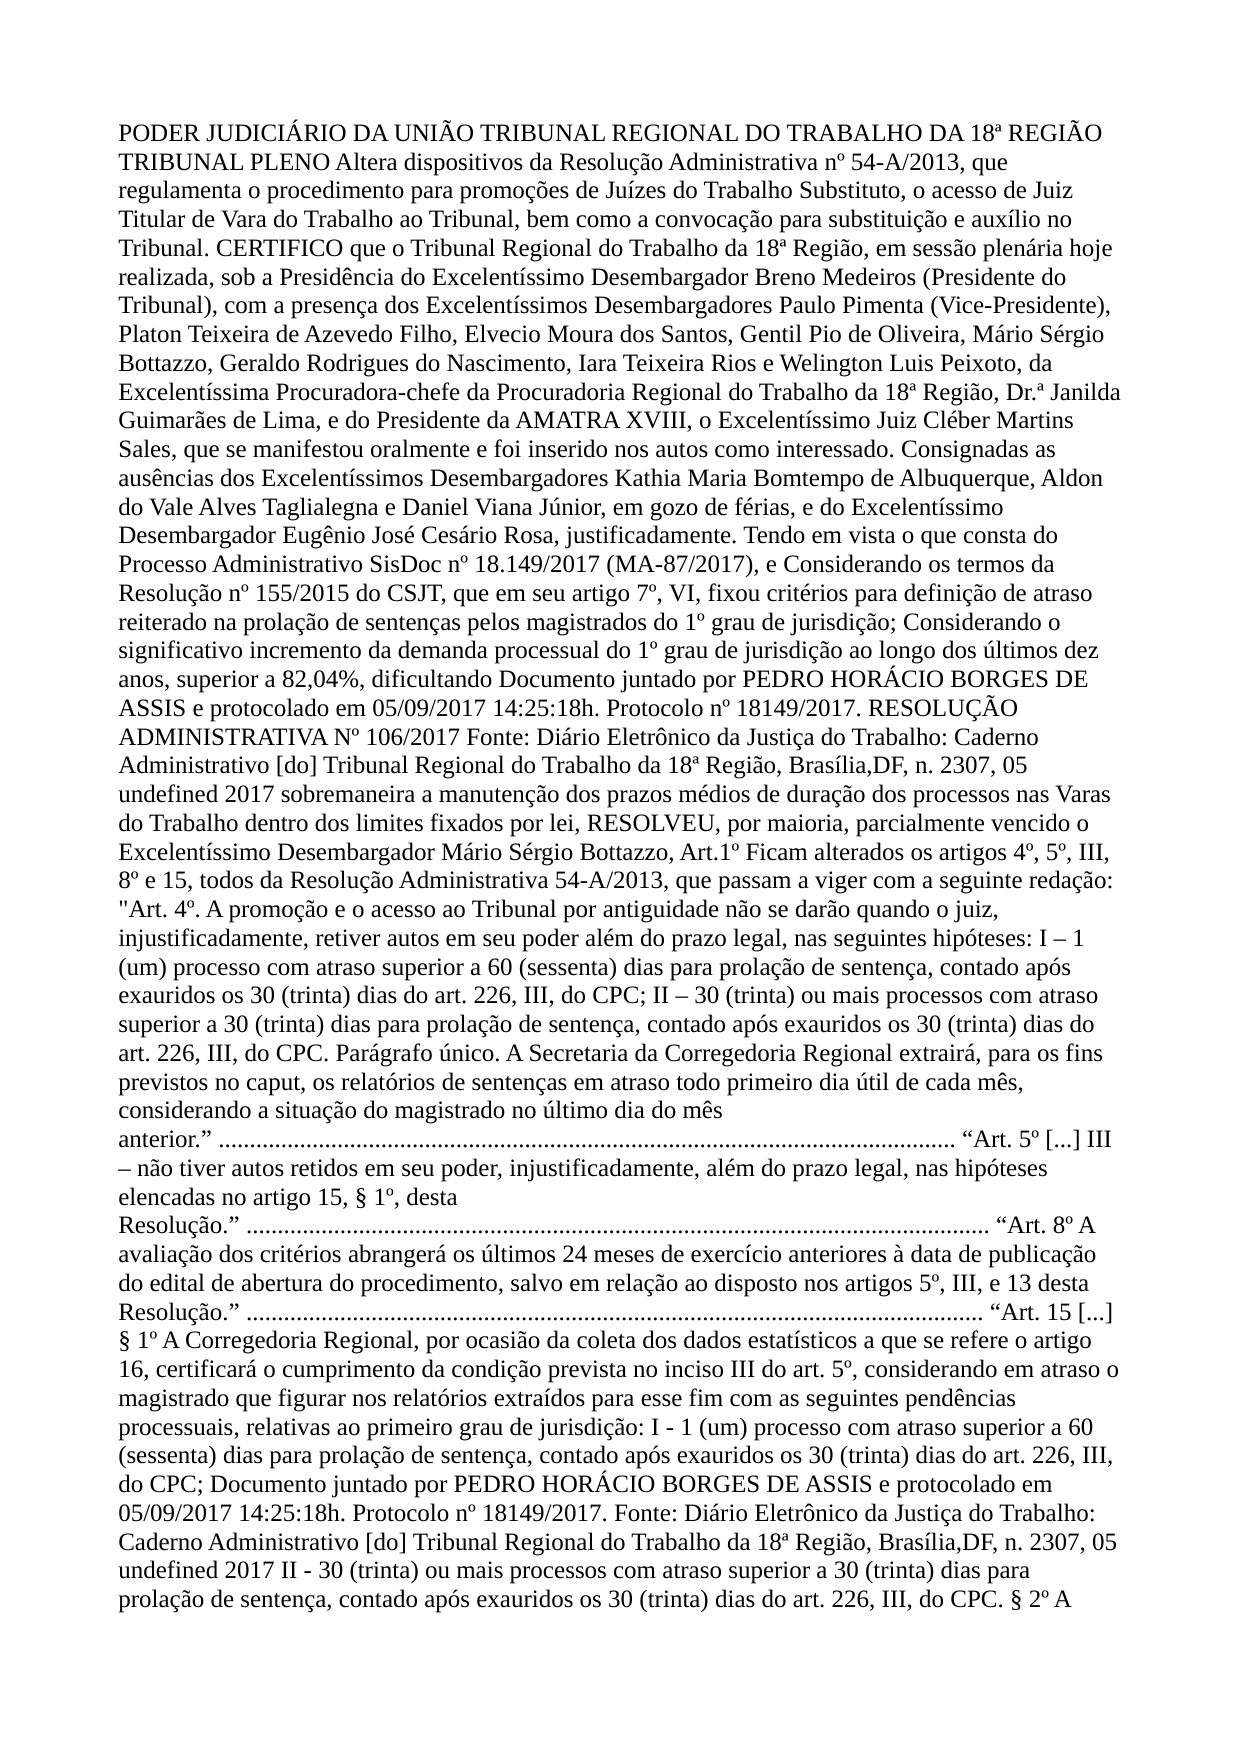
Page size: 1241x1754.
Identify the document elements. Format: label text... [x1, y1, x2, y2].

text PODER JUDICIÁRIO DA UNIÃO TRIBUNAL REGIONAL DO TRABALHO DA 18ª REGIÃO TRIBUNAL PLENO Altera dispositivos da Resolução Administrativa nº 54-A/2013, que regulamenta o procedimento para promoções de Juízes do Trabalho Substituto, o acesso de Juiz Titular de Vara do Trabalho ao Tribunal, bem como a convocação para substituição e auxílio no Tribunal. CERTIFICO que o Tribunal Regional do Trabalho da 18ª Região, em sessão plenária hoje realizada, sob a Presidência do Excelentíssimo Desembargador Breno Medeiros (Presidente do Tribunal), com a presença dos Excelentíssimos Desembargadores Paulo Pimenta (Vice-Presidente), Platon Teixeira de Azevedo Filho, Elvecio Moura dos Santos, Gentil Pio de Oliveira, Mário Sérgio Bottazzo, Geraldo Rodrigues do Nascimento, Iara Teixeira Rios e Welington Luis Peixoto, da Excelentíssima Procuradora-chefe da Procuradoria Regional do Trabalho da 18ª Região, Dr.ª Janilda Guimarães de Lima, e do Presidente da AMATRA XVIII, o Excelentíssimo Juiz Cléber Martins Sales, que se manifestou oralmente e foi inserido nos autos como interessado. Consignadas as ausências dos Excelentíssimos Desembargadores Kathia Maria Bomtempo de Albuquerque, Aldon do Vale Alves Taglialegna e Daniel Viana Júnior, em gozo de férias, e do Excelentíssimo Desembargador Eugênio José Cesário Rosa, justificadamente. Tendo em vista o que consta do Processo Administrativo SisDoc nº 18.149/2017 (MA-87/2017), e Considerando os termos da Resolução nº 155/2015 do CSJT, que em seu artigo 7º, VI, fixou critérios para definição de atraso reiterado na prolação de sentenças pelos magistrados do 1º grau de jurisdição; Considerando o significativo incremento da demanda processual do 1º grau de jurisdição ao longo dos últimos dez anos, superior a 82,04%, dificultando Documento juntado por PEDRO HORÁCIO BORGES DE ASSIS e protocolado em 05/09/2017 14:25:18h. Protocolo nº 18149/2017. RESOLUÇÃO ADMINISTRATIVA Nº 106/2017 Fonte: Diário Eletrônico da Justiça do Trabalho: Caderno Administrativo [do] Tribunal Regional do Trabalho da 18ª Região, Brasília,DF, n. 2307, 05 undefined 2017 sobremaneira a manutenção dos prazos médios de duração dos processos nas Varas do Trabalho dentro dos limites fixados por lei, RESOLVEU, por maioria, parcialmente vencido o Excelentíssimo Desembargador Mário Sérgio Bottazzo, Art.1º Ficam alterados os artigos 4º, 5º, III, 8º e 15, todos da Resolução Administrativa 54-A/2013, que passam a viger com a seguinte redação: "Art. 4º. A promoção e o acesso ao Tribunal por antiguidade não se darão quando o juiz, injustificadamente, retiver autos em seu poder além do prazo legal, nas seguintes hipóteses: I – 1 (um) processo com atraso superior a 60 (sessenta) dias para prolação de sentença, contado após exauridos os 30 (trinta) dias do art. 226, III, do CPC; II – 30 (trinta) ou mais processos com atraso superior a 30 (trinta) dias para prolação de sentença, contado após exauridos os 30 (trinta) dias do art. 226, III, do CPC. Parágrafo único. A Secretaria da Corregedoria Regional extrairá, para os fins previstos no caput, os relatórios de sentenças em atraso todo primeiro dia útil de cada mês, considerando a situação do magistrado no último dia do mês anterior.” ...................................................................................................................... “Art. 5º [...] III – não tiver autos retidos em seu poder, injustificadamente, além do prazo legal, nas hipóteses elencadas no artigo 15, § 1º, desta Resolução.” ....................................................................................................................... “Art. 8º A avaliação dos critérios abrangerá os últimos 24 meses de exercício anteriores à data de publicação do edital de abertura do procedimento, salvo em relação ao disposto nos artigos 5º, III, e 13 desta Resolução.” ...................................................................................................................... “Art. 15 [...] § 1º A Corregedoria Regional, por ocasião da coleta dos dados estatísticos a que se refere o artigo 16, certificará o cumprimento da condição prevista no inciso III do art. 5º, considerando em atraso o magistrado que figurar nos relatórios extraídos para esse fim com as seguintes pendências processuais, relativas ao primeiro grau de jurisdição: I - 1 (um) processo com atraso superior a 60 (sessenta) dias para prolação de sentença, contado após exauridos os 30 (trinta) dias do art. 226, III, do CPC; Documento juntado por PEDRO HORÁCIO BORGES DE ASSIS e protocolado em 05/09/2017 14:25:18h. Protocolo nº 18149/2017. Fonte: Diário Eletrônico da Justiça do Trabalho: Caderno Administrativo [do] Tribunal Regional do Trabalho da 18ª Região, Brasília,DF, n. 2307, 05 undefined 2017 II - 30 (trinta) ou mais processos com atraso superior a 30 (trinta) dias para prolação de sentença, contado após exauridos os 30 (trinta) dias do art. 226, III, do CPC. § 2º A [118, 118, 1122, 1613]
